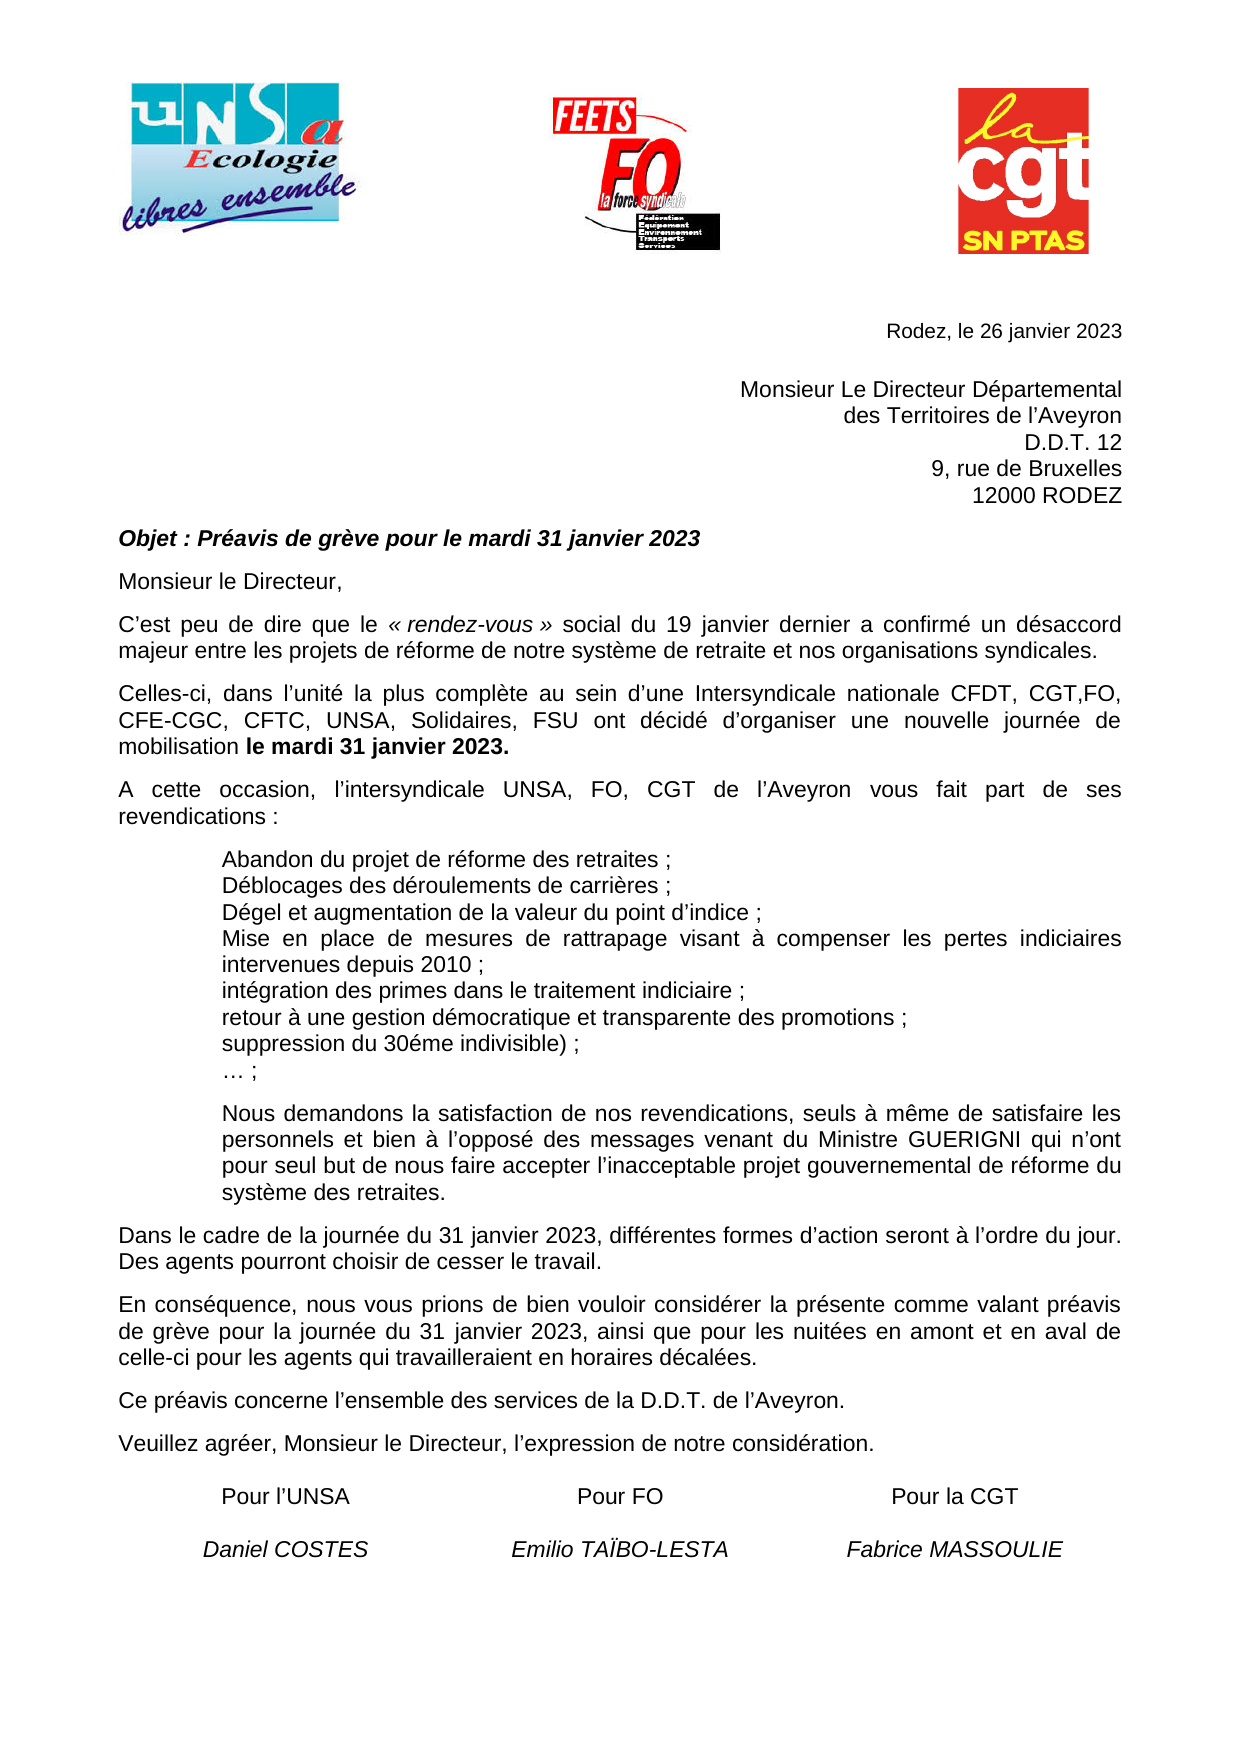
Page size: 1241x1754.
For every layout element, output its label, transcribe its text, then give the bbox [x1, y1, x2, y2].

text Mise en place de mesures de rattrapage visant à compenser les pertes indiciaires intervenues depuis 2010 ; [222, 925, 1122, 977]
text Pour la CGT [787, 1483, 1122, 1509]
text D.D.T. 12 [118, 429, 1122, 455]
text Celles-ci, dans l’unité la plus complète au sein d’une Intersyndicale nationale CFDT, CGT,FO, CFE-CGC, CFTC, UNSA, Solidaires, FSU ont décidé d’organiser une nouvelle journée de mobilisation le mardi 31 janvier 2023. [118, 680, 1122, 759]
text Déblocages des déroulements de carrières ; [222, 872, 1122, 898]
text intégration des primes dans le traitement indiciaire ; [222, 977, 1122, 1004]
picture [548, 89, 728, 254]
picture [118, 67, 371, 250]
text Dans le cadre de la journée du 31 janvier 2023, différentes formes d’action seront à l’ordre du jour. Des agents pourront choisir de cesser le travail. [118, 1222, 1122, 1274]
text suppression du 30éme indivisible) ; [222, 1030, 1122, 1057]
text Ce préavis concerne l’ensemble des services de la D.D.T. de l’Aveyron. [118, 1387, 1122, 1413]
text Dégel et augmentation de la valeur du point d’indice ; [222, 898, 1122, 925]
text Abandon du projet de réforme des retraites ; [222, 846, 1122, 872]
text Daniel COSTES [118, 1536, 453, 1562]
text Fabrice MASSOULIE [787, 1536, 1122, 1562]
picture [958, 88, 1089, 254]
text Nous demandons la satisfaction de nos revendications, seuls à même de satisfaire les personnels et bien à l’opposé des messages venant du Ministre GUERIGNI qui n’ont pour seul but de nous faire accepter l’inacceptable projet gouvernemental de réforme du système des retraites. [222, 1100, 1122, 1205]
text Veuillez agréer, Monsieur le Directeur, l’expression de notre considération. [118, 1430, 1122, 1457]
text Pour FO [453, 1483, 787, 1509]
text 12000 RODEZ [118, 482, 1122, 508]
text … ; [222, 1057, 1122, 1083]
text A cette occasion, l’intersyndicale UNSA, FO, CGT de l’Aveyron vous fait part de ses revendications : [118, 776, 1122, 829]
text des Territoires de l’Aveyron [118, 402, 1122, 429]
text 9, rue de Bruxelles [118, 455, 1122, 482]
text Emilio TAÏBO-LESTA [453, 1536, 787, 1562]
text Objet : Préavis de grève pour le mardi 31 janvier 2023 [118, 525, 1122, 551]
text Rodez, le 26 janvier 2023 [118, 319, 1122, 343]
text Monsieur Le Directeur Départemental [118, 376, 1122, 402]
text Pour l’UNSA [118, 1483, 453, 1509]
text Monsieur le Directeur, [118, 568, 1122, 594]
text retour à une gestion démocratique et transparente des promotions ; [222, 1004, 1122, 1030]
text C’est peu de dire que le « rendez-vous » social du 19 janvier dernier a confirmé un désaccord majeur entre les projets de réforme de notre système de retraite et nos organisations syndicales. [118, 611, 1122, 664]
text En conséquence, nous vous prions de bien vouloir considérer la présente comme valant préavis de grève pour la journée du 31 janvier 2023, ainsi que pour les nuitées en amont et en aval de celle-ci pour les agents qui travailleraient en horaires décalées. [118, 1291, 1122, 1370]
